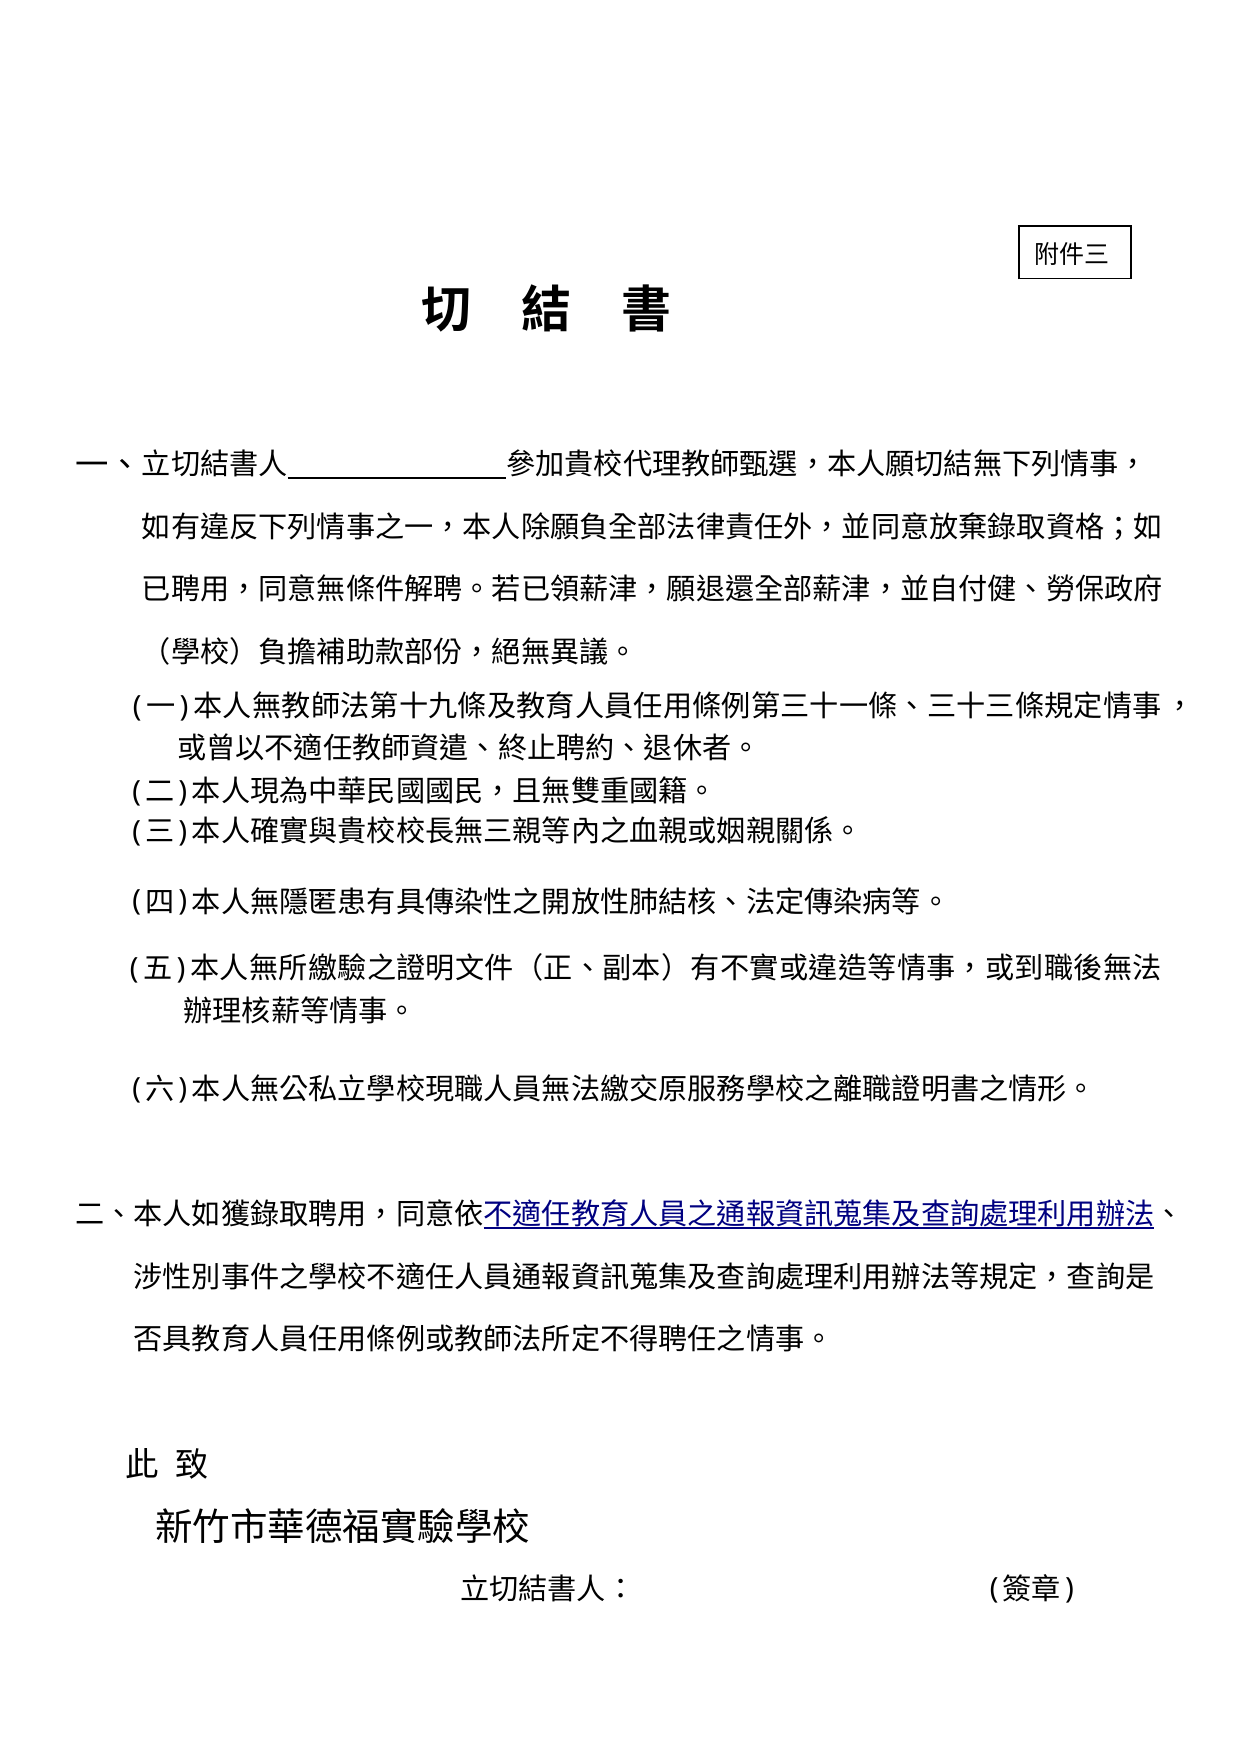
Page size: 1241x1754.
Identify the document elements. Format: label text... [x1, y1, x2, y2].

text 新竹市華德福實驗學校 [75, 1483, 1165, 1545]
text 二、本人如獲錄取聘用，同意依不適任教育人員之通報資訊蒐集及查詢處理利用辦法、涉性別事件之學校不適任人員通報資訊蒐集及查詢處理利用辦法等規定，查詢是否具教育人員任用條例或教師法所定不得聘任之情事。 [75, 1170, 1165, 1358]
text 切 結 書 [75, 233, 1165, 358]
text 附件三 [1034, 234, 1115, 270]
text (二)本人現為中華民國國民，且無雙重國籍。 [75, 767, 1165, 810]
text 一、立切結書人 參加貴校代理教師甄選，本人願切結無下列情事，如有違反下列情事之一，本人除願負全部法律責任外，並同意放棄錄取資格；如已聘用，同意無條件解聘。若已領薪津，願退還全部薪津，並自付健、勞保政府（學校）負擔補助款部份，絕無異議。 [75, 420, 1165, 670]
text 切 結 書 [1020, 227, 1130, 278]
text (三)本人確實與貴校校長無三親等內之血親或姻親關係。 [75, 810, 1165, 849]
text 立切結書人： (簽章) [75, 1545, 1165, 1608]
text (六)本人無公私立學校現職人員無法繳交原服務學校之離職證明書之情形。 [75, 1045, 1165, 1108]
text 此 致 [75, 1420, 1165, 1483]
text (一)本人無教師法第十九條及教育人員任用條例第三十一條、三十三條規定情事，或曾以不適任教師資遣、終止聘約、退休者。 [75, 683, 1165, 767]
text (五)本人無所繳驗之證明文件（正、副本）有不實或違造等情事，或到職後無法辦理核薪等情事。 [125, 945, 1165, 1030]
text (四)本人無隱匿患有具傳染性之開放性肺結核、法定傳染病等。 [75, 858, 1165, 920]
